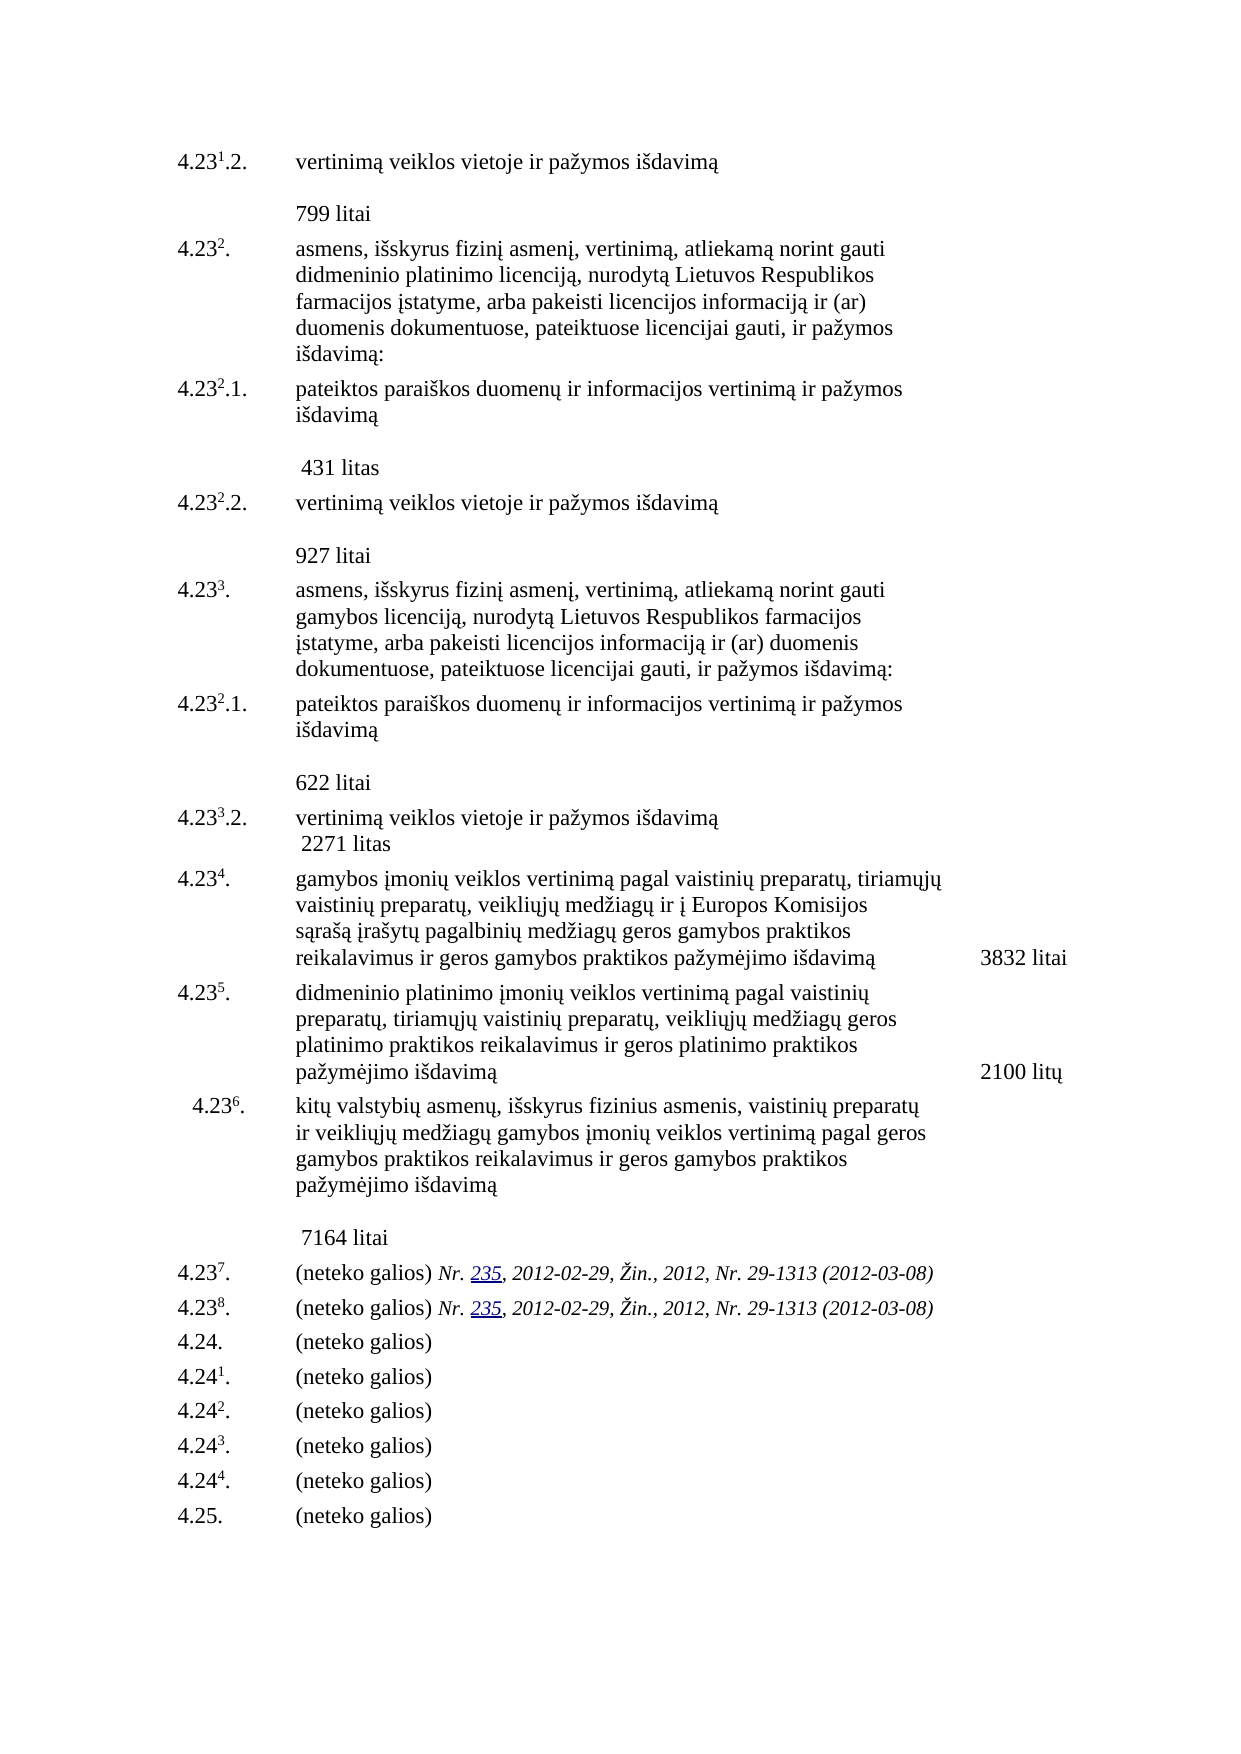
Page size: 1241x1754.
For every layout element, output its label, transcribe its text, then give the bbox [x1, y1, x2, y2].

text 4.237. (neteko galios) Nr. 235, 2012-02-29, Žin., 2012, Nr. 29-1313 (2012-03-08) [177, 1259, 945, 1285]
text 4.234. gamybos įmonių veiklos vertinimą pagal vaistinių preparatų, tiriamųjų vaistinių preparatų, veikliųjų medžiagų ir į Europos Komisijos sąrašą įrašytų pagalbinių medžiagų geros gamybos praktikos reikalavimus ir geros gamybos praktikos pažymėjimo išdavimą 3832 litai [177, 865, 1122, 970]
text 4.241. (neteko galios) [177, 1363, 1122, 1389]
text 4.232. asmens, išskyrus fizinį asmenį, vertinimą, atliekamą norint gauti didmeninio platinimo licenciją, nurodytą Lietuvos Respublikos farmacijos įstatyme, arba pakeisti licencijos informaciją ir (ar) duomenis dokumentuose, pateiktuose licencijai gauti, ir pažymos išdavimą: [177, 235, 930, 367]
text 4.236. kitų valstybių asmenų, išskyrus fizinius asmenis, vaistinių preparatų ir veikliųjų medžiagų gamybos įmonių veiklos vertinimą pagal geros gamybos praktikos reikalavimus ir geros gamybos praktikos pažymėjimo išdavimą 7164 litai [192, 1092, 930, 1251]
text 4.238. (neteko galios) Nr. 235, 2012-02-29, Žin., 2012, Nr. 29-1313 (2012-03-08) [177, 1293, 945, 1320]
text 4.25. (neteko galios) [177, 1502, 945, 1528]
text 4.235. didmeninio platinimo įmonių veiklos vertinimą pagal vaistinių preparatų, tiriamųjų vaistinių preparatų, veikliųjų medžiagų geros platinimo praktikos reikalavimus ir geros platinimo praktikos pažymėjimo išdavimą 2100 litų [177, 979, 1122, 1084]
text 4.231.2. vertinimą veiklos vietoje ir pažymos išdavimą 799 litai [177, 148, 930, 227]
text 4.242. (neteko galios) [177, 1398, 1122, 1424]
subtitle 4.232.1. pateiktos paraiškos duomenų ir informacijos vertinimą ir pažymos išdavimą 622 litai [177, 690, 930, 796]
text 4.243. (neteko galios) [177, 1432, 1122, 1459]
text 4.233.2. vertinimą veiklos vietoje ir pažymos išdavimą 2271 litas [177, 804, 930, 857]
text 4.24. (neteko galios) [177, 1328, 945, 1354]
subtitle 4.232.1. pateiktos paraiškos duomenų ir informacijos vertinimą ir pažymos išdavimą 431 litas [177, 375, 930, 481]
text 4.232.2. vertinimą veiklos vietoje ir pažymos išdavimą 927 litai [177, 489, 930, 568]
text 4.233. asmens, išskyrus fizinį asmenį, vertinimą, atliekamą norint gauti gamybos licenciją, nurodytą Lietuvos Respublikos farmacijos įstatyme, arba pakeisti licencijos informaciją ir (ar) duomenis dokumentuose, pateiktuose licencijai gauti, ir pažymos išdavimą: [177, 576, 930, 682]
text 4.244. (neteko galios) [177, 1467, 945, 1493]
